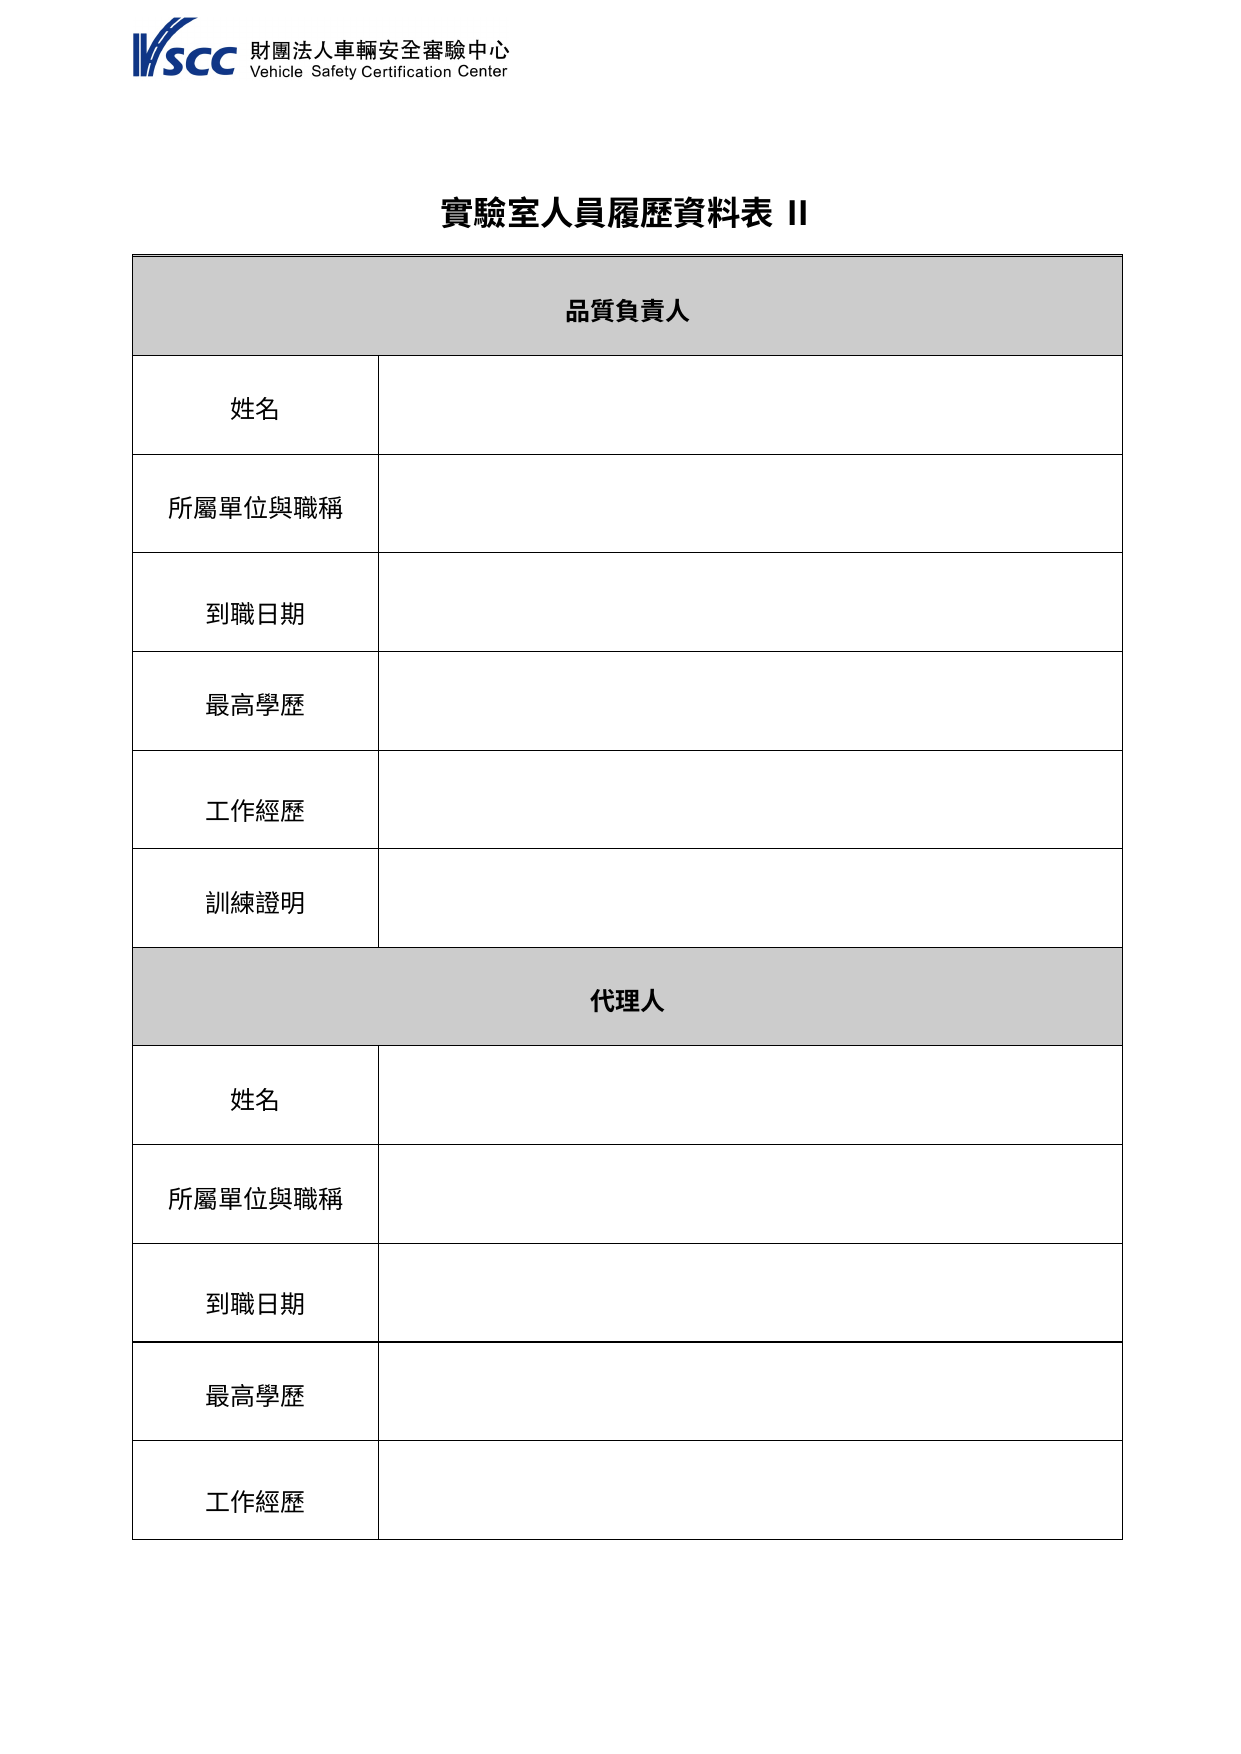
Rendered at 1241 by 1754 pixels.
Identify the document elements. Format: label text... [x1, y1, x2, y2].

text 實驗室人員履歷資料表 Ⅱ [133, 187, 1122, 235]
table_cell [379, 751, 1122, 848]
table_cell [379, 1145, 1122, 1243]
table_cell [379, 1046, 1122, 1144]
table_cell [379, 553, 1122, 651]
table_cell [379, 1244, 1122, 1341]
table_cell 姓名 [133, 1046, 378, 1144]
table_cell 最高學歷 [133, 652, 378, 749]
table_cell 到職日期 [133, 1244, 378, 1341]
table_cell [379, 849, 1122, 947]
table_cell 到職日期 [133, 553, 378, 651]
table_cell 所屬單位與職稱 [133, 1145, 378, 1243]
table_cell 代理人 [133, 948, 1122, 1045]
table_header 品質負責人 [133, 257, 1122, 355]
table_cell 訓練證明 [133, 849, 378, 947]
table_cell [379, 356, 1122, 453]
table_cell [379, 1441, 1122, 1539]
table_cell 最高學歷 [133, 1343, 378, 1440]
table_cell 工作經歷 [133, 751, 378, 848]
table_cell [379, 1343, 1122, 1440]
table_cell [379, 652, 1122, 749]
table_cell [379, 455, 1122, 552]
table_cell 工作經歷 [133, 1441, 378, 1539]
table_cell 姓名 [133, 356, 378, 453]
table_cell 所屬單位與職稱 [133, 455, 378, 552]
